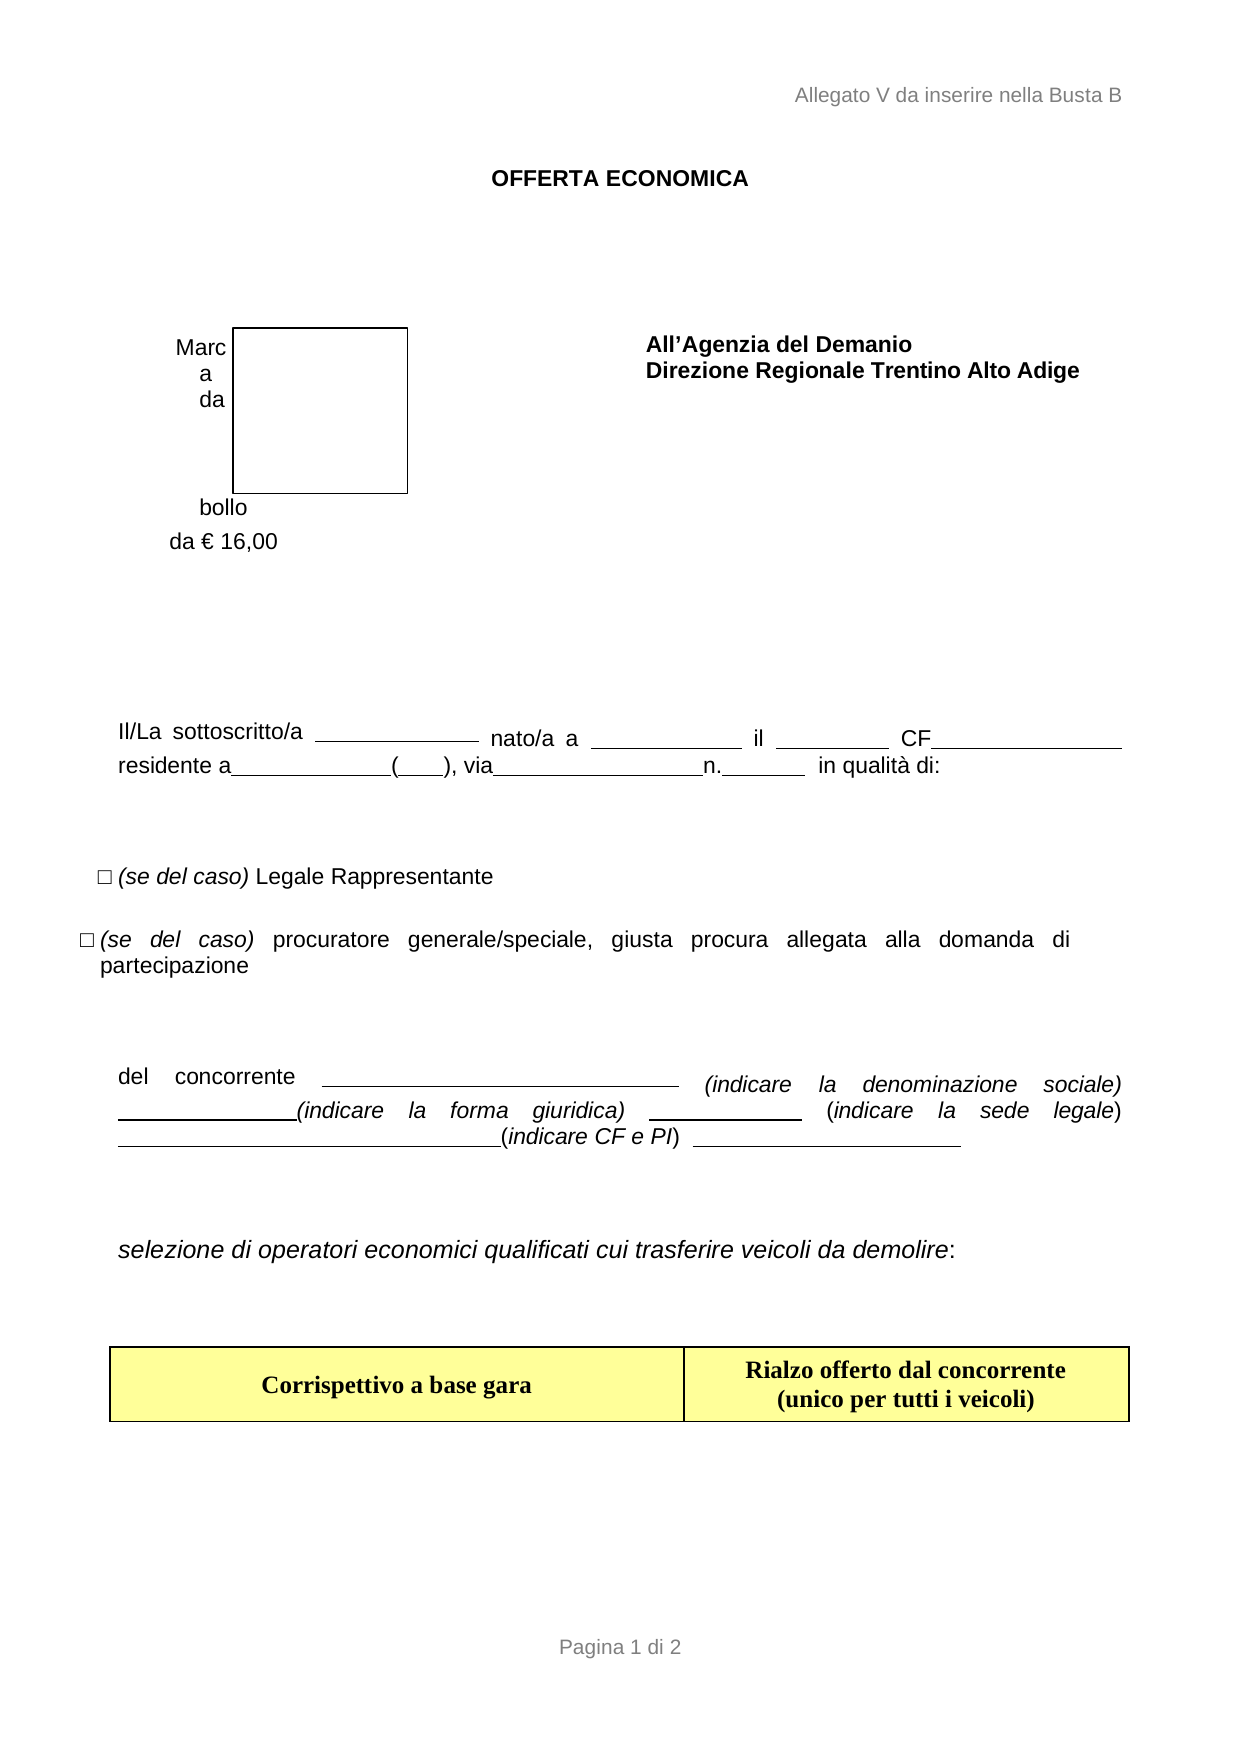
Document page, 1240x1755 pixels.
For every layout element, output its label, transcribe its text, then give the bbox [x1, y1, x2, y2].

text del concorrente [118, 1063, 678, 1090]
text nato/a a [490, 725, 742, 752]
text CF [901, 725, 1142, 752]
text Marca da bollo [175, 334, 271, 521]
text da € 16,00 [169, 528, 288, 554]
table_header Corrispettivo a base gara [111, 1348, 683, 1421]
text (indicare CF e PI) [118, 1123, 1142, 1150]
text selezione di operatori economici qualificati cui trasferire veicoli da demolire: [118, 1235, 1142, 1263]
text Allegato V da inserire nella Busta B [100, 83, 1122, 107]
subtitle Direzione Regionale Trentino Alto Adige [646, 357, 1133, 383]
subtitle OFFERTA ECONOMICA [100, 165, 1140, 191]
text Il/La sottoscritto/a [118, 718, 479, 744]
text residente a ( ), via n. [118, 752, 805, 778]
text (indicare la forma giuridica) [118, 1097, 802, 1123]
text il [753, 725, 889, 752]
list (se del caso) Legale Rappresentante [118, 863, 1142, 889]
table_header Rialzo offerto dal concorrente (unico per tutti i veicoli) [685, 1348, 1128, 1421]
text (indicare la sede legale) [826, 1097, 1142, 1123]
subtitle All’Agenzia del Demanio [646, 331, 1133, 357]
list (se del caso) procuratore generale/speciale, giusta procura allegata alla domanda di partecipazione [100, 926, 1122, 979]
text (indicare la denominazione sociale) [704, 1071, 1142, 1097]
text in qualità di: [818, 752, 1142, 778]
